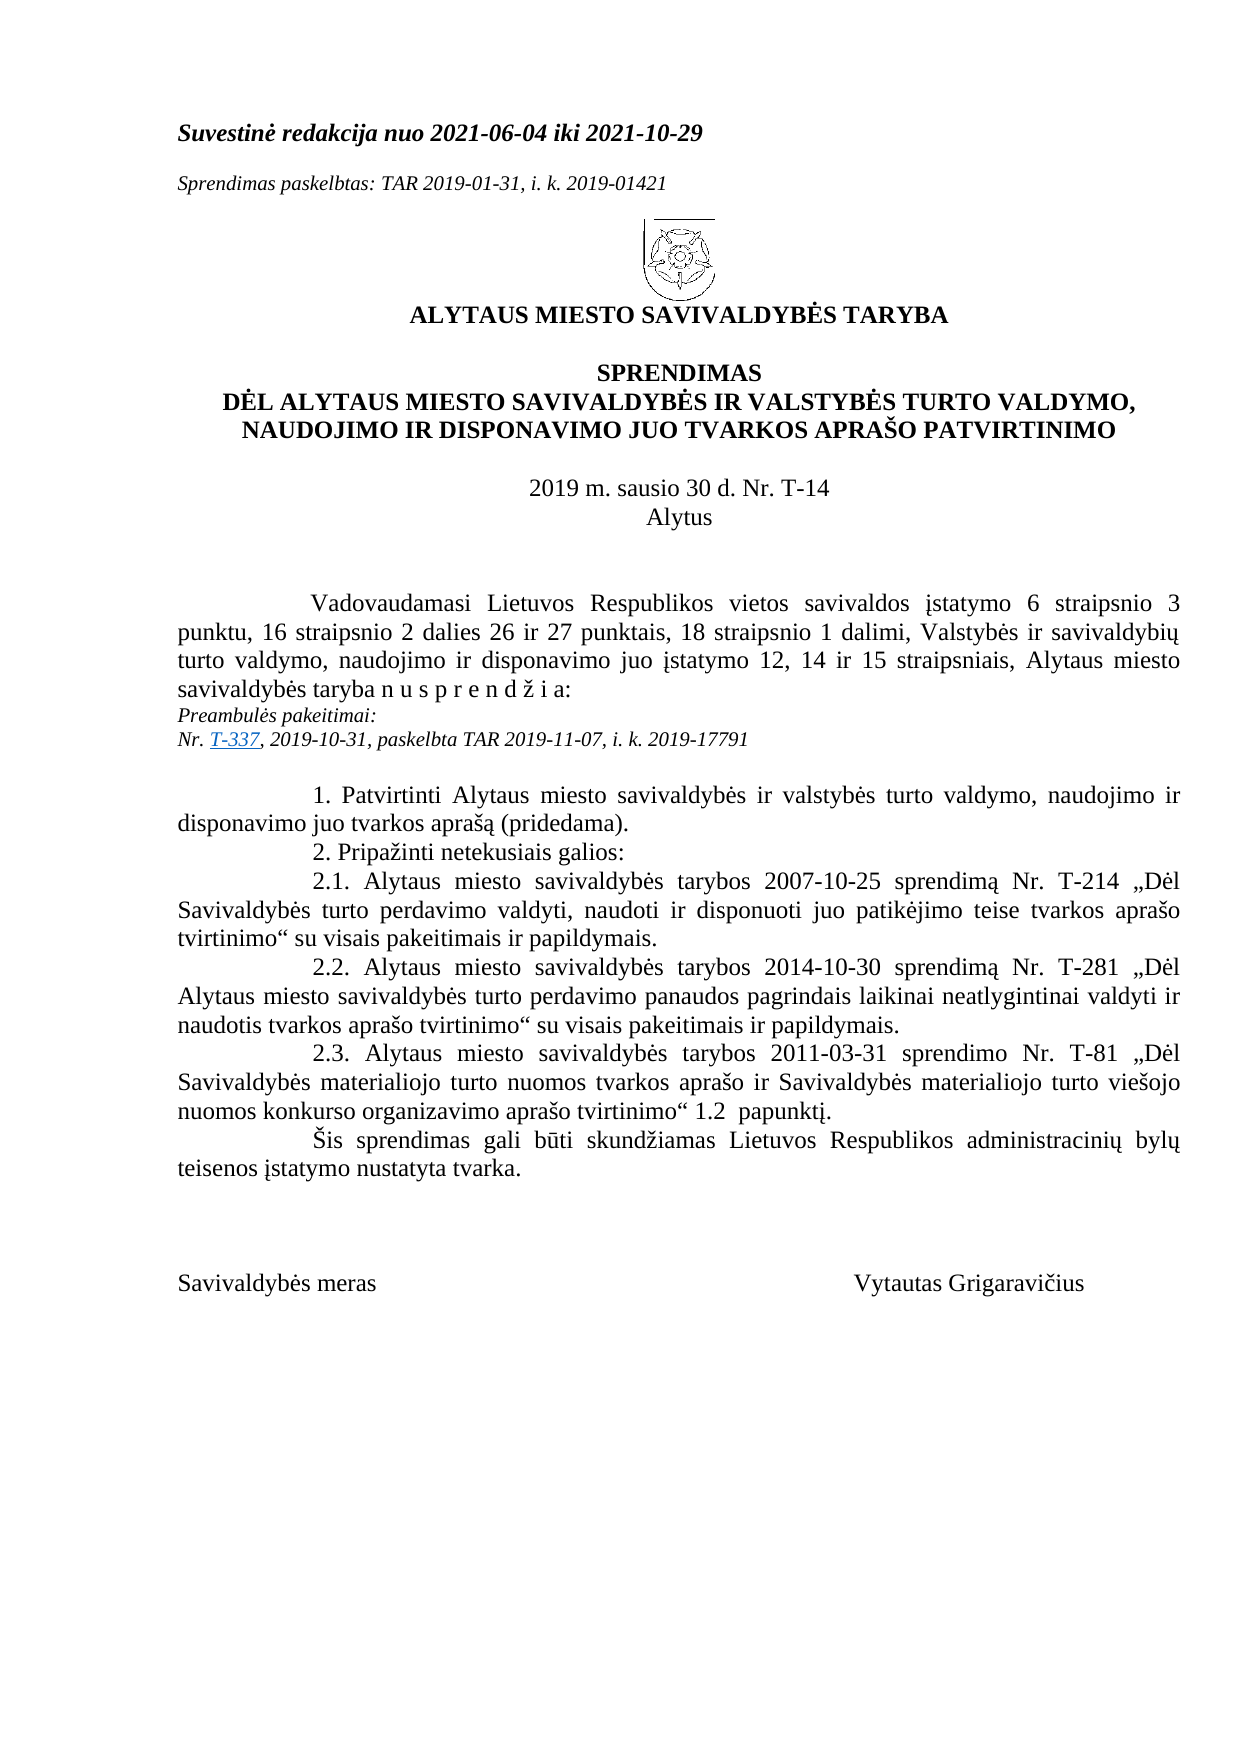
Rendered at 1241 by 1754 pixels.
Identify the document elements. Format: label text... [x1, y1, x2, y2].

text 1. Patvirtinti Alytaus miesto savivaldybės ir valstybės turto valdymo, naudojimo ir disponavimo juo tvarkos aprašą (pridedama). [177, 780, 1181, 837]
text Šis sprendimas gali būti skundžiamas Lietuvos Respublikos administracinių bylų teisenos įstatymo nustatyta tvarka. [177, 1125, 1181, 1182]
text 2.1. Alytaus miesto savivaldybės tarybos 2007-10-25 sprendimą Nr. T-214 „Dėl Savivaldybės turto perdavimo valdyti, naudoti ir disponuoti juo patikėjimo teise tvarkos aprašo tvirtinimo“ su visais pakeitimais ir papildymais. [177, 866, 1181, 952]
text 2. Pripažinti netekusiais galios: [177, 837, 1181, 866]
text ALYTAUS MIESTO SAVIVALDYBĖS TARYBA [177, 300, 1181, 329]
text Vadovaudamasi Lietuvos Respublikos vietos savivaldos įstatymo 6 straipsnio 3 punktu, 16 straipsnio 2 dalies 26 ir 27 punktais, 18 straipsnio 1 dalimi, Valstybės ir savivaldybių turto valdymo, naudojimo ir disponavimo juo įstatymo 12, 14 ir 15 straipsniais, Alytaus miesto savivaldybės taryba n u s p r e n d ž i a: [177, 588, 1181, 703]
text Suvestinė redakcija nuo 2021-06-04 iki 2021-10-29 [177, 118, 1181, 147]
text SPRENDIMAS [177, 358, 1181, 387]
text Alytus [177, 502, 1181, 530]
text 2019 m. sausio 30 d. Nr. T-14 [177, 473, 1181, 502]
text 2.2. Alytaus miesto savivaldybės tarybos 2014-10-30 sprendimą Nr. T-281 „Dėl Alytaus miesto savivaldybės turto perdavimo panaudos pagrindais laikinai neatlygintinai valdyti ir naudotis tvarkos aprašo tvirtinimo“ su visais pakeitimais ir papildymais. [177, 952, 1181, 1038]
text Preambulės pakeitimai: [177, 703, 1181, 727]
text Savivaldybės meras Vytautas Grigaravičius [177, 1268, 1181, 1297]
text Nr. T-337, 2019-10-31, paskelbta TAR 2019-11-07, i. k. 2019-17791 [177, 727, 1181, 751]
text Sprendimas paskelbtas: TAR 2019-01-31, i. k. 2019-01421 [177, 171, 1181, 195]
text DĖL ALYTAUS MIESTO SAVIVALDYBĖS IR VALSTYBĖS TURTO VALDYMO, NAUDOJIMO IR DISPONAVIMO JUO TVARKOS APRAŠO PATVIRTINIMO [177, 387, 1181, 444]
text 2.3. Alytaus miesto savivaldybės tarybos 2011-03-31 sprendimo Nr. T-81 „Dėl Savivaldybės materialiojo turto nuomos tvarkos aprašo ir Savivaldybės materialiojo turto viešojo nuomos konkurso organizavimo aprašo tvirtinimo“ 1.2 papunktį. [177, 1038, 1181, 1125]
